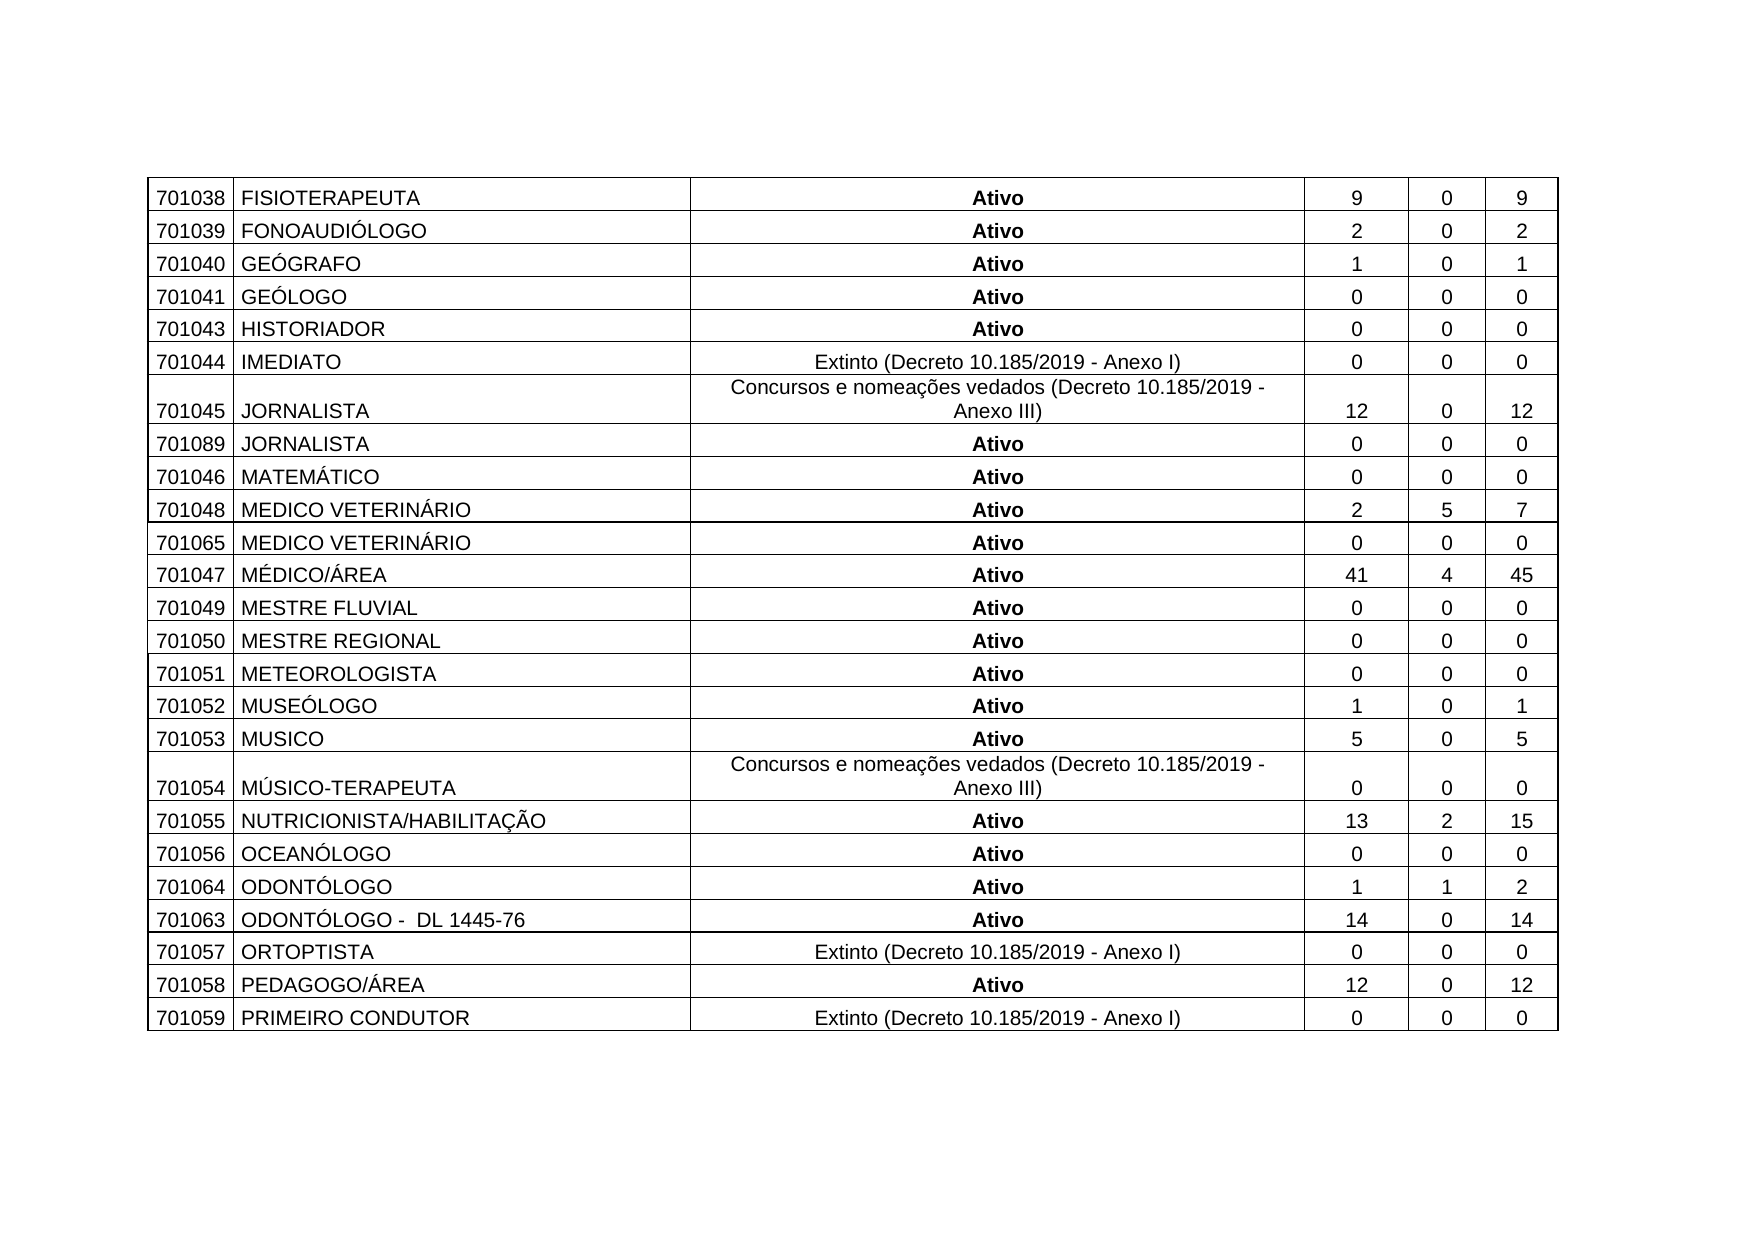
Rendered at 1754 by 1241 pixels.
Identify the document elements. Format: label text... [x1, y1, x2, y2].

table_cell 0 [1486, 933, 1557, 964]
table_cell 0 [1486, 310, 1557, 341]
table_cell ODONTÓLOGO [234, 867, 690, 898]
table_cell MÚSICO-TERAPEUTA [234, 752, 690, 800]
table_cell Ativo [691, 310, 1304, 341]
table_cell MUSEÓLOGO [234, 687, 690, 718]
table_cell 5 [1409, 490, 1485, 521]
table_cell 12 [1486, 375, 1557, 423]
table_cell 701054 [149, 752, 233, 800]
table_cell Ativo [691, 965, 1304, 997]
table_cell Ativo [691, 621, 1304, 653]
table_cell 701044 [149, 342, 233, 374]
table_cell Extinto (Decreto 10.185/2019 - Anexo I) [691, 342, 1304, 374]
table_cell 9 [1305, 178, 1408, 210]
table_cell Ativo [691, 801, 1304, 833]
table_cell PRIMEIRO CONDUTOR [234, 998, 690, 1030]
table_cell 0 [1486, 523, 1557, 554]
table_cell 701058 [149, 965, 233, 997]
table_cell 0 [1409, 654, 1485, 686]
table_cell 1 [1486, 687, 1557, 718]
table_cell JORNALISTA [234, 424, 690, 456]
table_cell 0 [1409, 375, 1485, 423]
table_cell 701064 [149, 867, 233, 898]
table_cell Ativo [691, 719, 1304, 751]
table_cell 701050 [148, 621, 233, 653]
table_cell MUSICO [234, 719, 690, 751]
table_cell 701052 [149, 687, 233, 718]
table_cell 2 [1305, 211, 1408, 243]
table_cell 701047 [148, 555, 233, 587]
table_cell 701040 [149, 244, 233, 276]
table_cell 45 [1486, 555, 1557, 587]
table_cell 701053 [149, 719, 233, 751]
table_cell Extinto (Decreto 10.185/2019 - Anexo I) [691, 998, 1304, 1030]
table_cell 0 [1305, 310, 1408, 341]
table_cell 0 [1409, 244, 1485, 276]
table_cell JORNALISTA [234, 375, 690, 423]
table_cell 701057 [149, 933, 233, 964]
table_cell 0 [1305, 621, 1408, 653]
table_cell 0 [1409, 719, 1485, 751]
table_cell 13 [1305, 801, 1408, 833]
table_cell 0 [1305, 588, 1408, 620]
table_cell FISIOTERAPEUTA [234, 178, 690, 210]
table_cell 0 [1305, 523, 1408, 554]
table_cell 0 [1409, 621, 1485, 653]
table_cell Ativo [691, 687, 1304, 718]
table_cell 1 [1409, 867, 1485, 898]
table_cell Concursos e nomeações vedados (Decreto 10.185/2019 - Anexo III) [691, 375, 1304, 423]
table_cell 15 [1486, 801, 1557, 833]
table_cell Ativo [691, 277, 1304, 308]
table_cell 0 [1409, 900, 1485, 931]
table_cell 14 [1305, 900, 1408, 931]
table_cell 2 [1409, 801, 1485, 833]
table_cell Ativo [691, 424, 1304, 456]
table_cell 0 [1409, 998, 1485, 1030]
table_cell ORTOPTISTA [234, 933, 690, 964]
table_cell 14 [1486, 900, 1557, 931]
table_cell 0 [1409, 424, 1485, 456]
table_cell 4 [1409, 555, 1485, 587]
table_cell 12 [1305, 965, 1408, 997]
table_cell 0 [1305, 654, 1408, 686]
table_cell Ativo [691, 244, 1304, 276]
table_cell Ativo [691, 523, 1304, 554]
table_cell 0 [1486, 998, 1557, 1030]
table_cell 701089 [149, 424, 233, 456]
table_cell 0 [1409, 310, 1485, 341]
table_cell 701045 [149, 375, 233, 423]
table_cell 9 [1486, 178, 1557, 210]
table_cell 0 [1486, 457, 1557, 489]
table_cell Ativo [691, 834, 1304, 866]
table_cell 0 [1409, 687, 1485, 718]
table_cell Ativo [691, 555, 1304, 587]
table_cell 1 [1305, 867, 1408, 898]
table_cell Ativo [691, 490, 1304, 521]
table_cell 0 [1486, 277, 1557, 308]
table_cell 0 [1486, 424, 1557, 456]
table_cell MEDICO VETERINÁRIO [234, 523, 690, 554]
table_cell 701043 [149, 310, 233, 341]
table_cell 0 [1409, 457, 1485, 489]
table_cell 0 [1409, 178, 1485, 210]
table_cell OCEANÓLOGO [234, 834, 690, 866]
table_cell 1 [1486, 244, 1557, 276]
table_cell NUTRICIONISTA/HABILITAÇÃO [234, 801, 690, 833]
table_cell 0 [1486, 834, 1557, 866]
table_cell Ativo [691, 211, 1304, 243]
table_cell 701063 [149, 900, 233, 931]
table_cell MATEMÁTICO [234, 457, 690, 489]
table_cell Ativo [691, 654, 1304, 686]
table_cell 0 [1305, 424, 1408, 456]
table_cell FONOAUDIÓLOGO [234, 211, 690, 243]
table_cell 701046 [149, 457, 233, 489]
table_cell 0 [1409, 933, 1485, 964]
table_cell 0 [1486, 621, 1557, 653]
table_cell 0 [1486, 752, 1557, 800]
table_cell 0 [1409, 834, 1485, 866]
table_cell 2 [1486, 211, 1557, 243]
table_cell 701039 [149, 211, 233, 243]
table_cell 0 [1409, 211, 1485, 243]
table_cell Concursos e nomeações vedados (Decreto 10.185/2019 - Anexo III) [691, 752, 1304, 800]
table_cell 0 [1305, 457, 1408, 489]
table_cell Ativo [691, 900, 1304, 931]
table_cell 0 [1409, 965, 1485, 997]
table_cell 701055 [149, 801, 233, 833]
table_cell ODONTÓLOGO - DL 1445-76 [234, 900, 690, 931]
table_cell 12 [1305, 375, 1408, 423]
table_cell 0 [1409, 342, 1485, 374]
table_cell 0 [1409, 277, 1485, 308]
table_cell 0 [1409, 752, 1485, 800]
table_cell 12 [1486, 965, 1557, 997]
table_cell 0 [1305, 277, 1408, 308]
table_cell 0 [1305, 998, 1408, 1030]
table_cell 1 [1305, 244, 1408, 276]
table_cell 701056 [149, 834, 233, 866]
table_cell MESTRE FLUVIAL [234, 588, 690, 620]
table_cell 701041 [149, 277, 233, 308]
table_cell 5 [1486, 719, 1557, 751]
table_cell 701059 [149, 998, 233, 1030]
table_cell MEDICO VETERINÁRIO [234, 490, 690, 521]
table_cell Ativo [691, 867, 1304, 898]
table_cell 41 [1305, 555, 1408, 587]
table_cell MESTRE REGIONAL [234, 621, 690, 653]
table_cell 0 [1486, 342, 1557, 374]
table_cell Ativo [691, 588, 1304, 620]
table_cell 701051 [149, 654, 233, 686]
table_cell 0 [1305, 752, 1408, 800]
table_cell 701065 [148, 523, 233, 554]
table_cell 0 [1486, 654, 1557, 686]
table_cell PEDAGOGO/ÁREA [234, 965, 690, 997]
table_cell 0 [1305, 834, 1408, 866]
table_cell Ativo [691, 457, 1304, 489]
table_cell 0 [1409, 588, 1485, 620]
table_cell HISTORIADOR [234, 310, 690, 341]
table_cell 5 [1305, 719, 1408, 751]
table_cell MÉDICO/ÁREA [234, 555, 690, 587]
table_cell METEOROLOGISTA [234, 654, 690, 686]
table_cell 0 [1486, 588, 1557, 620]
table_cell Extinto (Decreto 10.185/2019 - Anexo I) [691, 933, 1304, 964]
table_cell 2 [1486, 867, 1557, 898]
table_cell IMEDIATO [234, 342, 690, 374]
table_cell 0 [1305, 342, 1408, 374]
table_cell 0 [1305, 933, 1408, 964]
table_cell 7 [1486, 490, 1557, 521]
table_cell 701038 [149, 178, 233, 210]
table_cell 701049 [148, 588, 233, 620]
table_cell Ativo [691, 178, 1304, 210]
table_cell 1 [1305, 687, 1408, 718]
table_cell 0 [1409, 523, 1485, 554]
table_cell GEÓLOGO [234, 277, 690, 308]
table_cell 701048 [149, 490, 233, 521]
table_cell 2 [1305, 490, 1408, 521]
table_cell GEÓGRAFO [234, 244, 690, 276]
